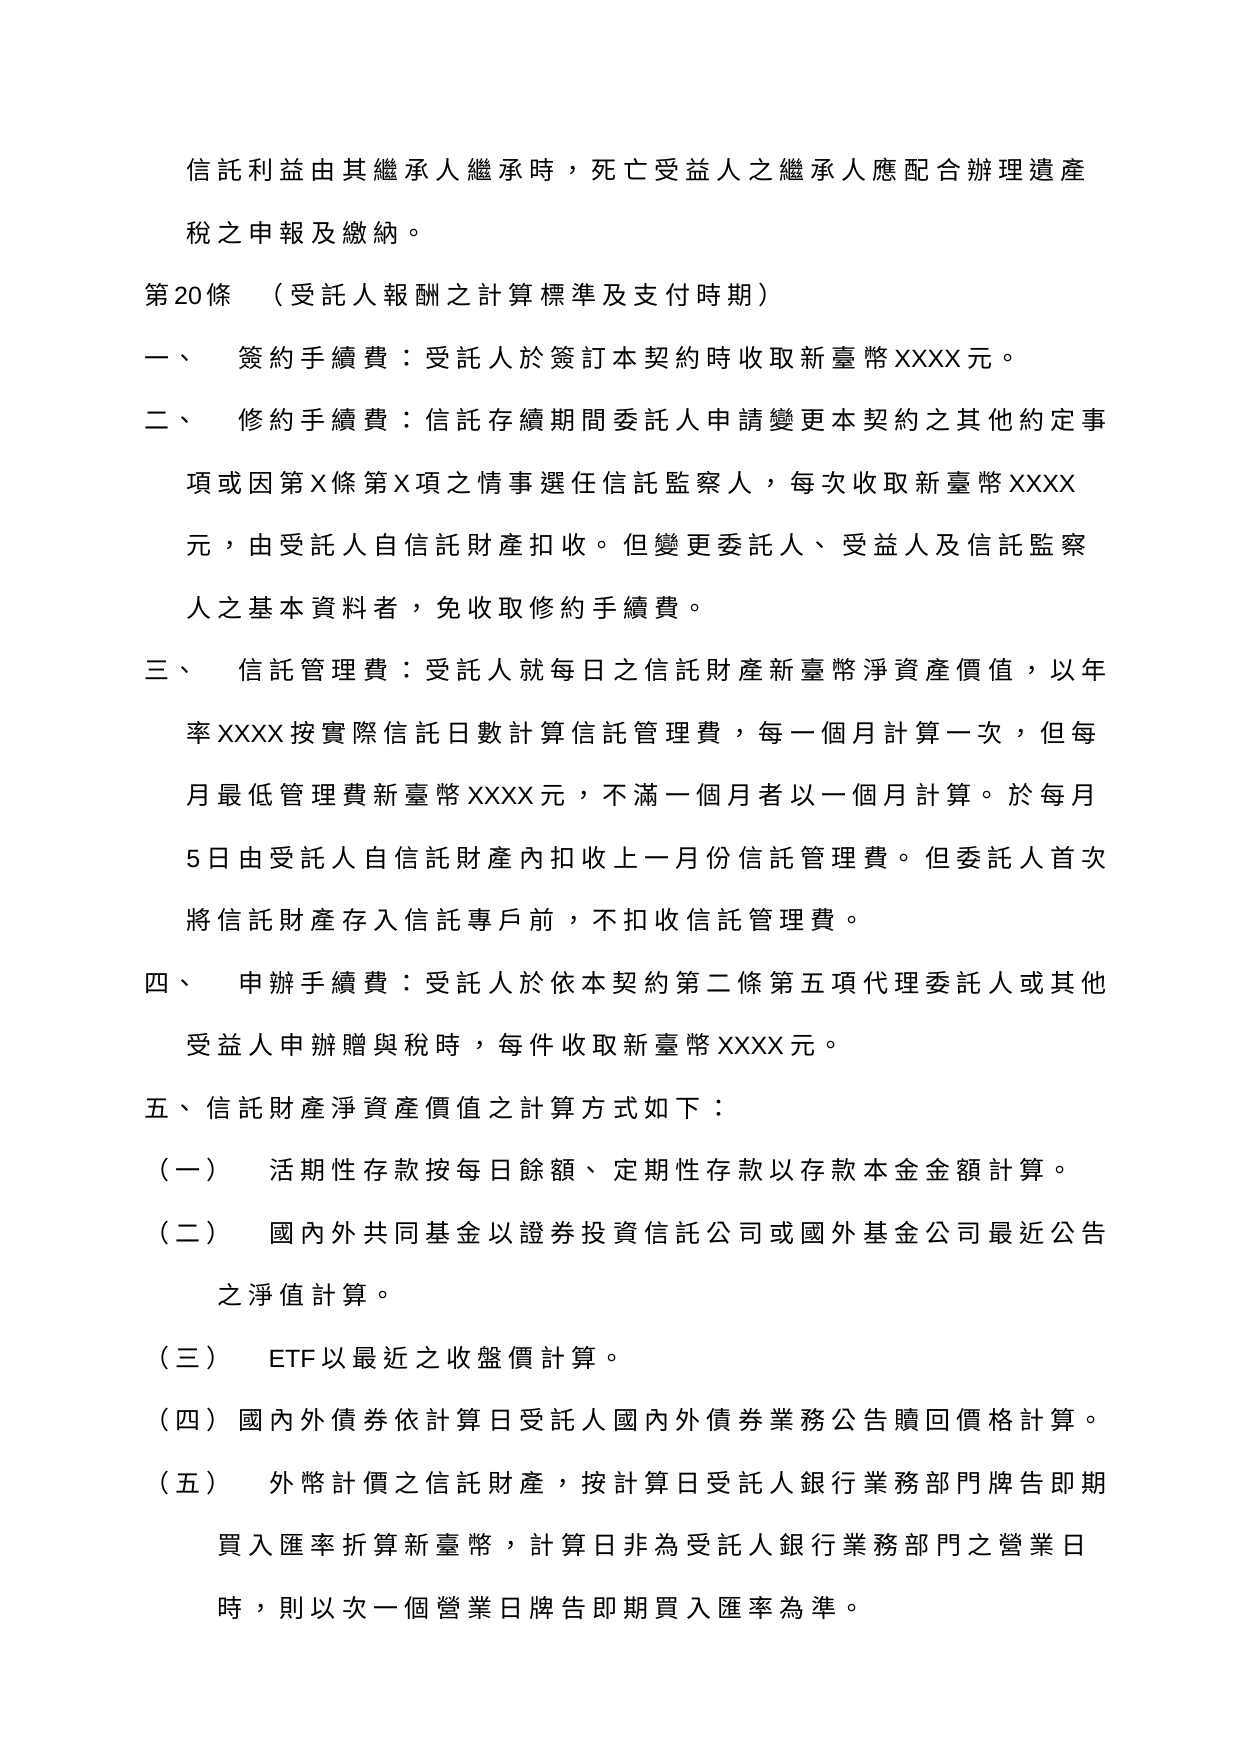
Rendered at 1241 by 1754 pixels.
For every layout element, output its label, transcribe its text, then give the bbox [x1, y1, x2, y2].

table_cell 信託利益由其繼承人繼承時，死亡受益人之繼承人應配合辦理遺產稅之申報及繳納。 [120, 127, 1124, 252]
table_cell 第20條 （受託人報酬之計算標準及支付時期） 一、 簽約手續費：受託人於簽訂本契約時收取新臺幣XXXX元。 二、 修約手續費：信託存續期間委託人申請變更本契約之其他約定事項或因第X條第X項之情事選任信託監察人，每次收取新臺幣XXXX元，由受託人自信託財產扣收。但變更委託人、受益人及信託監察人之基本資料者，免收取修約手續費。 三、 信託管理費：受託人就每日之信託財產新臺幣淨資產價值，以年率XXXX按實際信託日數計算信託管理費，每一個月計算一次，但每月最低管理費新臺幣XXXX元，不滿一個月者以一個月計算。於每月5日由受託人自信託財產內扣收上一月份信託管理費。但委託人首次將信託財產存入信託專戶前，不扣收信託管理費。 四、 申辦手續費：受託人於依本契約第二條第五項代理委託人或其他受益人申辦贈與稅時，每件收取新臺幣XXXX元。 五、信託財產淨資產價值之計算方式如下： （一） 活期性存款按每日餘額、定期性存款以存款本金金額計算。 （二） 國內外共同基金以證券投資信託公司或國外基金公司最近公告之淨值計算。 （三） ETF以最近之收盤價計算。 （四）國內外債券依計算日受託人國內外債券業務公告贖回價格計算。 （五） 外幣計價之信託財產，按計算日受託人銀行業務部門牌告即期買入匯率折算新臺幣，計算日非為受託人銀行業務部門之營業日時，則以次一個營業日牌告即期買入匯率為準。 [120, 252, 1124, 1627]
